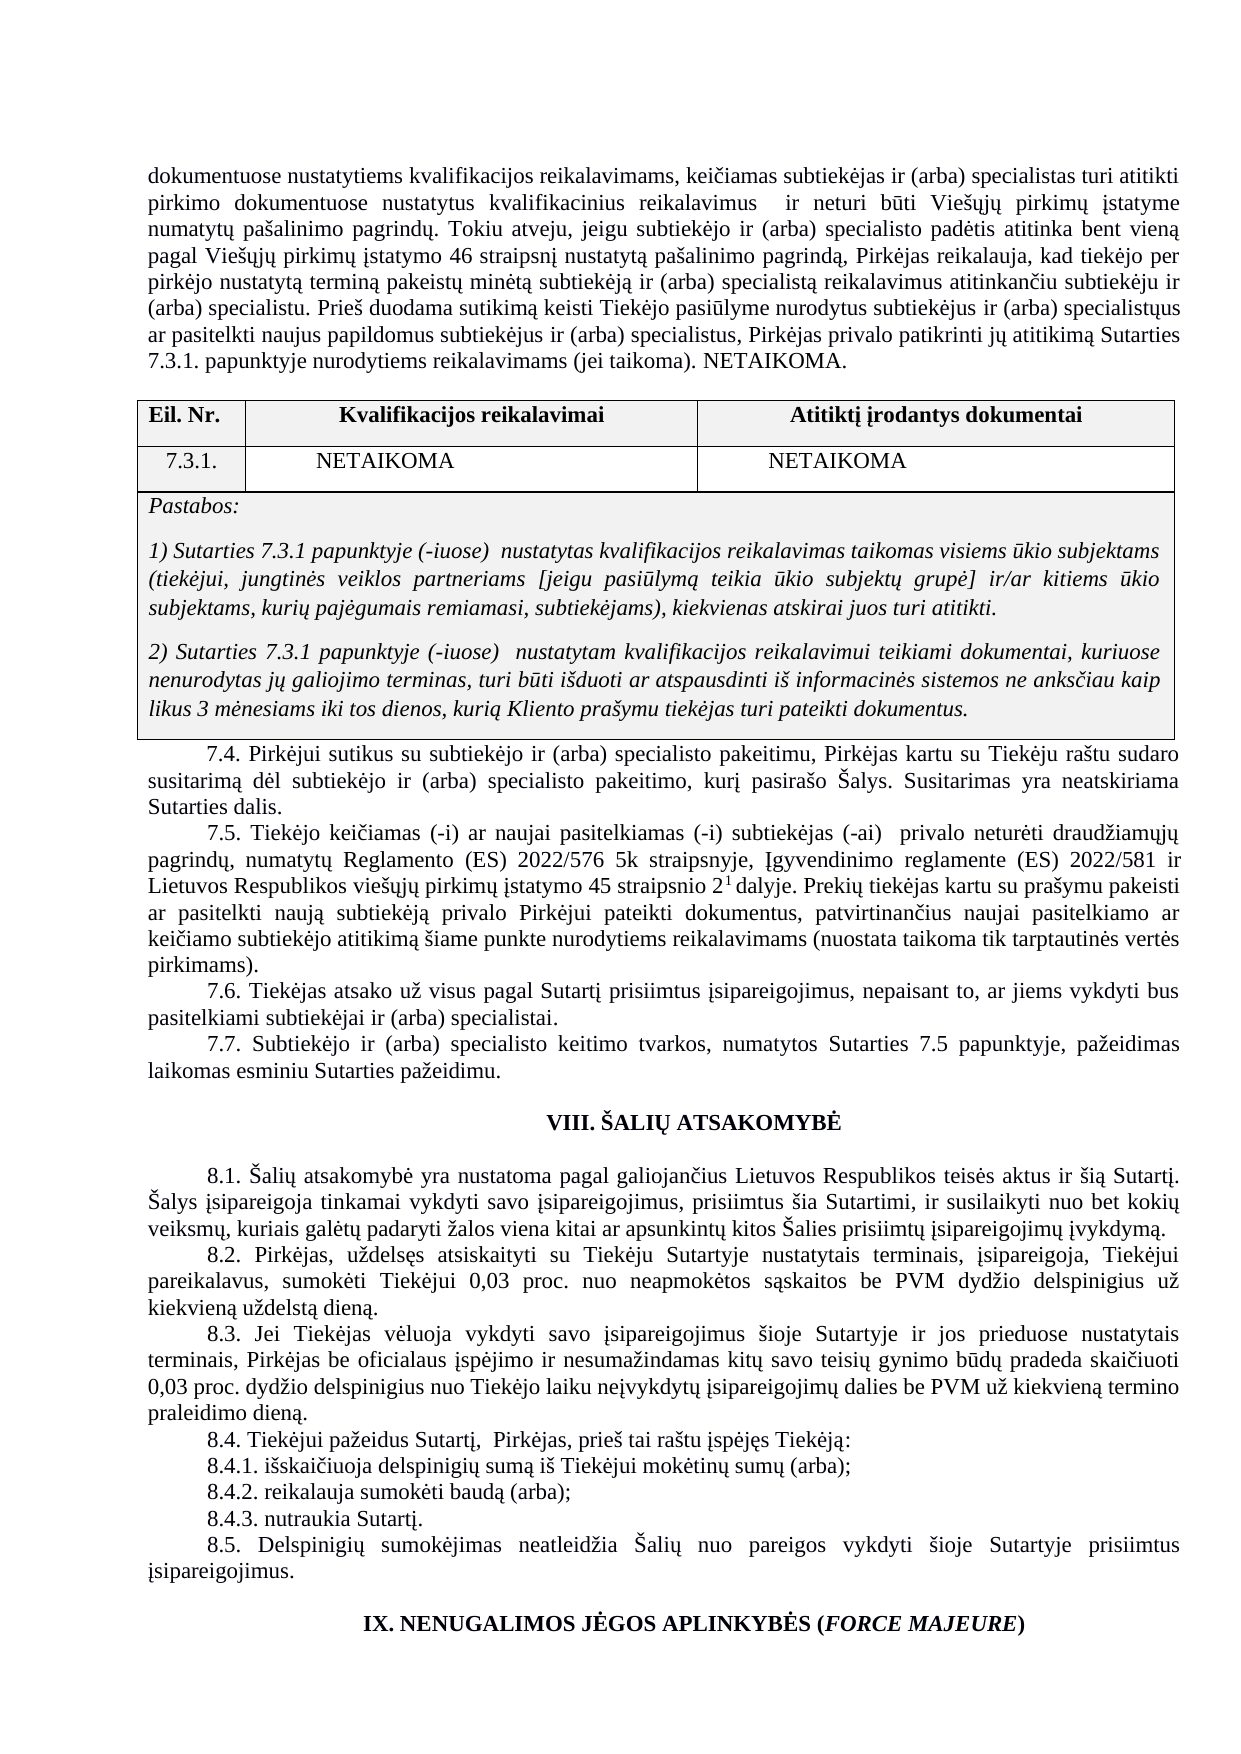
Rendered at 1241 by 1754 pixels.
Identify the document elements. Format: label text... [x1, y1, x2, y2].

text 8.1. Šalių atsakomybė yra nustatoma pagal galiojančius Lietuvos Respublikos teisės aktus ir šią Sutartį. Šalys įsipareigoja tinkamai vykdyti savo įsipareigojimus, prisiimtus šia Sutartimi, ir susilaikyti nuo bet kokių veiksmų, kuriais galėtų padaryti žalos viena kitai ar apsunkintų kitos Šalies prisiimtų įsipareigojimų įvykdymą. [148, 1162, 1181, 1241]
table_header Kvalifikacijos reikalavimai [246, 401, 697, 446]
text 8.5. Delspinigių sumokėjimas neatleidžia Šalių nuo pareigos vykdyti šioje Sutartyje prisiimtus įsipareigojimus. [148, 1531, 1181, 1584]
table_header Eil. Nr. [138, 401, 245, 446]
table_cell 7.3.1. [138, 447, 245, 491]
text IX. NENUGALIMOS JĖGOS APLINKYBĖS (FORCE MAJEURE) [148, 1610, 1181, 1636]
text 8.2. Pirkėjas, uždelsęs atsiskaityti su Tiekėju Sutartyje nustatytais terminais, įsipareigoja, Tiekėjui pareikalavus, sumokėti Tiekėjui 0,03 proc. nuo neapmokėtos sąskaitos be PVM dydžio delspinigius už kiekvieną uždelstą dieną. [148, 1241, 1181, 1320]
text dokumentuose nustatytiems kvalifikacijos reikalavimams, keičiamas subtiekėjas ir (arba) specialistas turi atitikti pirkimo dokumentuose nustatytus kvalifikacinius reikalavimus ir neturi būti Viešųjų pirkimų įstatyme numatytų pašalinimo pagrindų. Tokiu atveju, jeigu subtiekėjo ir (arba) specialisto padėtis atitinka bent vieną pagal Viešųjų pirkimų įstatymo 46 straipsnį nustatytą pašalinimo pagrindą, Pirkėjas reikalauja, kad tiekėjo per pirkėjo nustatytą terminą pakeistų minėtą subtiekėją ir (arba) specialistą reikalavimus atitinkančiu subtiekėju ir (arba) specialistu. Prieš duodama sutikimą keisti Tiekėjo pasiūlyme nurodytus subtiekėjus ir (arba) specialistųus ar pasitelkti naujus papildomus subtiekėjus ir (arba) specialistus, Pirkėjas privalo patikrinti jų atitikimą Sutarties 7.3.1. papunktyje nurodytiems reikalavimams (jei taikoma). NETAIKOMA. [148, 163, 1181, 373]
text 8.4.3. nutraukia Sutartį. [148, 1505, 1181, 1531]
table_cell Pastabos: 1) Sutarties 7.3.1 papunktyje (-iuose) nustatytas kvalifikacijos reikalavimas taikomas visiems ūkio subjektams (tiekėjui, jungtinės veiklos partneriams [jeigu pasiūlymą teikia ūkio subjektų grupė] ir/ar kitiems ūkio subjektams, kurių pajėgumais remiamasi, subtiekėjams), kiekvienas atskirai juos turi atitikti. 2) Sutarties 7.3.1 papunktyje (-iuose) nustatytam kvalifikacijos reikalavimui teikiami dokumentai, kuriuose nenurodytas jų galiojimo terminas, turi būti išduoti ar atspausdinti iš informacinės sistemos ne anksčiau kaip likus 3 mėnesiams iki tos dienos, kurią Kliento prašymu tiekėjas turi pateikti dokumentus. [138, 493, 1174, 739]
table_header Atitiktį įrodantys dokumentai [698, 401, 1174, 446]
text 8.4.2. reikalauja sumokėti baudą (arba); [148, 1478, 1181, 1505]
text VIII. ŠALIŲ ATSAKOMYBĖ [148, 1109, 1181, 1136]
text 8.4. Tiekėjui pažeidus Sutartį, Pirkėjas, prieš tai raštu įspėjęs Tiekėją: [148, 1426, 1181, 1452]
text 7.5. Tiekėjo keičiamas (-i) ar naujai pasitelkiamas (-i) subtiekėjas (-ai) privalo neturėti draudžiamųjų pagrindų, numatytų Reglamento (ES) 2022/576 5k straipsnyje, Įgyvendinimo reglamente (ES) 2022/581 ir Lietuvos Respublikos viešųjų pirkimų įstatymo 45 straipsnio 21 dalyje. Prekių tiekėjas kartu su prašymu pakeisti ar pasitelkti naują subtiekėją privalo Pirkėjui pateikti dokumentus, patvirtinančius naujai pasitelkiamo ar keičiamo subtiekėjo atitikimą šiame punkte nurodytiems reikalavimams (nuostata taikoma tik tarptautinės vertės pirkimams). [148, 819, 1181, 978]
text 8.4.1. išskaičiuoja delspinigių sumą iš Tiekėjui mokėtinų sumų (arba); [148, 1452, 1181, 1478]
text 7.4. Pirkėjui sutikus su subtiekėjo ir (arba) specialisto pakeitimu, Pirkėjas kartu su Tiekėju raštu sudaro susitarimą dėl subtiekėjo ir (arba) specialisto pakeitimo, kurį pasirašo Šalys. Susitarimas yra neatskiriama Sutarties dalis. [106, 740, 1181, 819]
text 7.6. Tiekėjas atsako už visus pagal Sutartį prisiimtus įsipareigojimus, nepaisant to, ar jiems vykdyti bus pasitelkiami subtiekėjai ir (arba) specialistai. [148, 978, 1181, 1030]
table_cell NETAIKOMA [246, 447, 697, 491]
table_cell NETAIKOMA [698, 447, 1174, 491]
text 7.7. Subtiekėjo ir (arba) specialisto keitimo tvarkos, numatytos Sutarties 7.5 papunktyje, pažeidimas laikomas esminiu Sutarties pažeidimu. [148, 1030, 1181, 1083]
text 8.3. Jei Tiekėjas vėluoja vykdyti savo įsipareigojimus šioje Sutartyje ir jos prieduose nustatytais terminais, Pirkėjas be oficialaus įspėjimo ir nesumažindamas kitų savo teisių gynimo būdų pradeda skaičiuoti 0,03 proc. dydžio delspinigius nuo Tiekėjo laiku neįvykdytų įsipareigojimų dalies be PVM už kiekvieną termino praleidimo dieną. [148, 1320, 1181, 1426]
